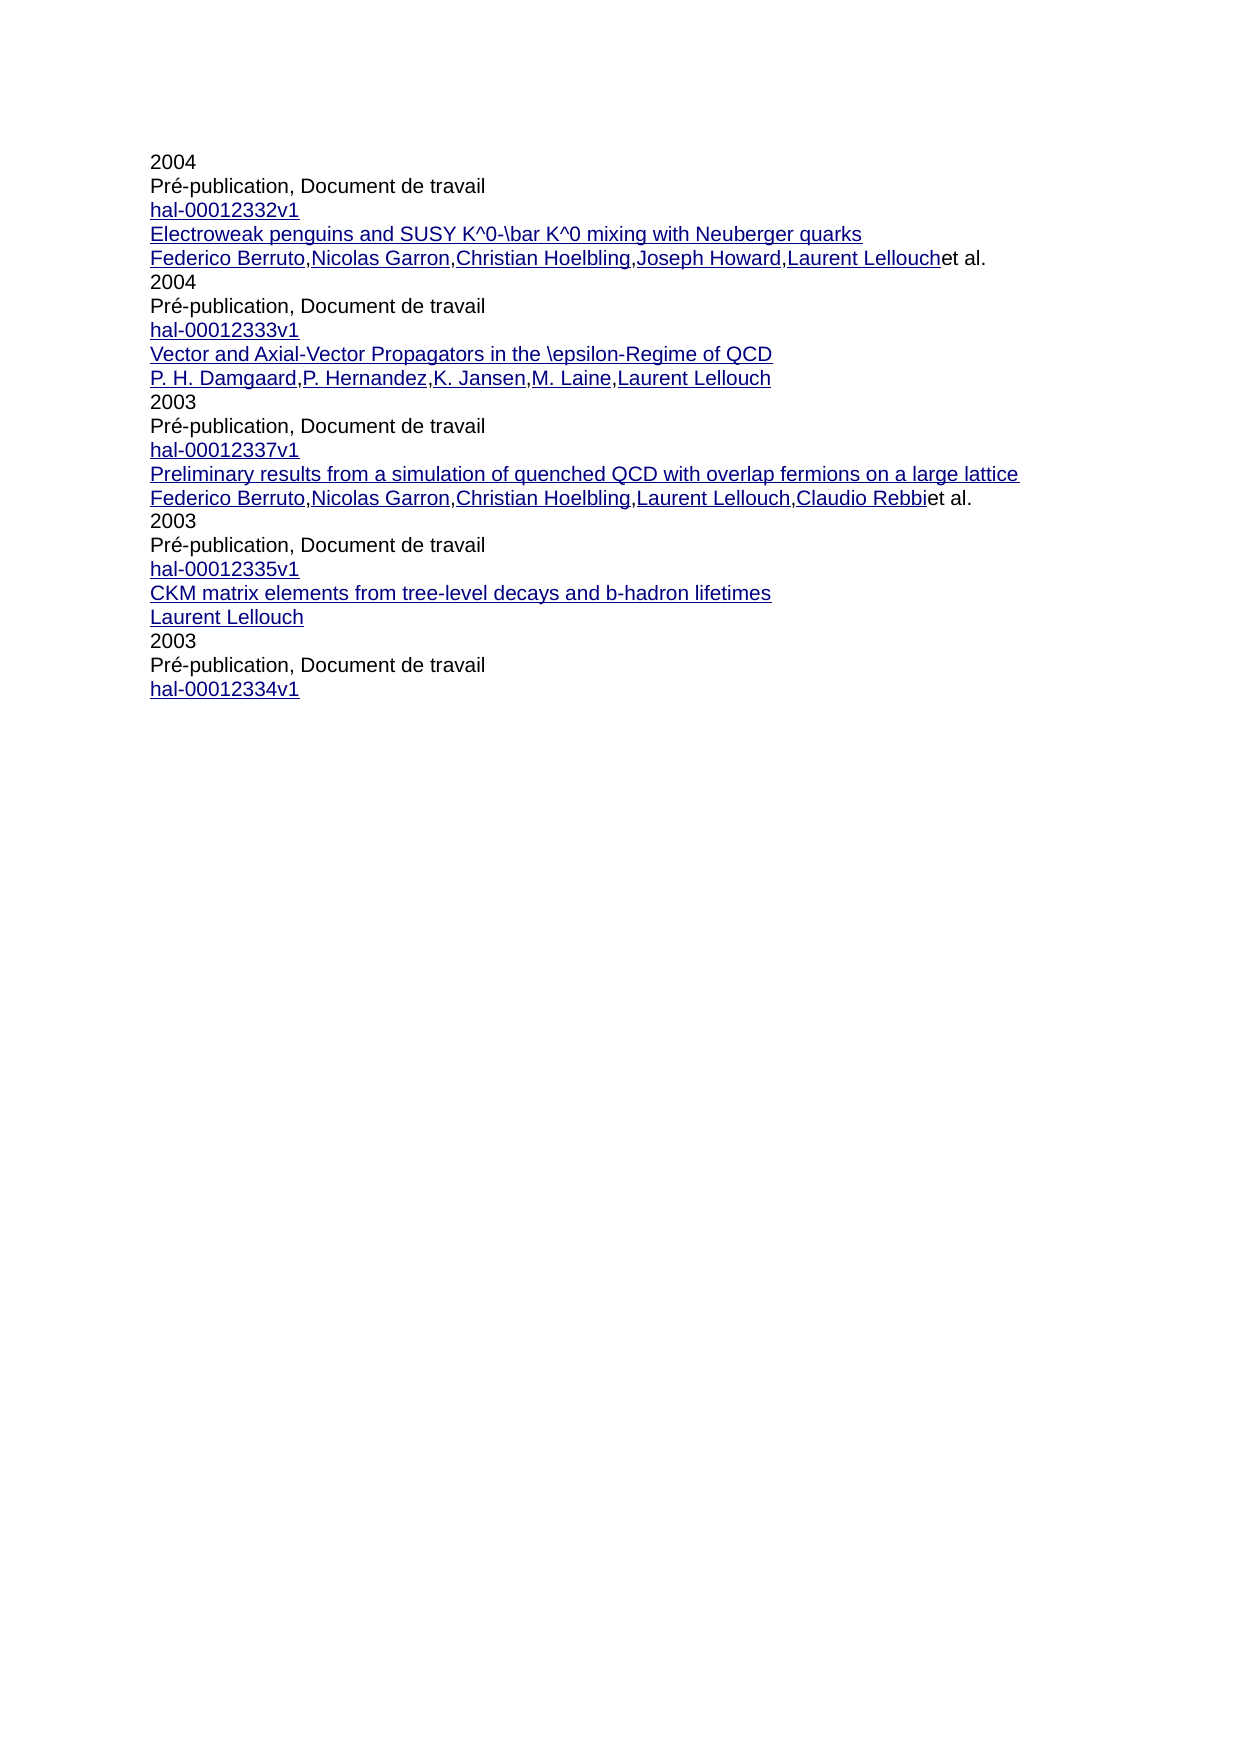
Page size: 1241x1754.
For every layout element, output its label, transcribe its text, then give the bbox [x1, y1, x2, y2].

table_cell 2004 Pré-publication, Document de travail hal-00012332v1 [150, 150, 1090, 222]
table_cell Preliminary results from a simulation of quenched QCD with overlap fermions on a large lattice Federico Berruto,Nicolas Garron,Christian Hoelbling,Laurent Lellouch,Claudio Rebbiet al. 2003 Pré-publication, Document de travail hal-00012335v1 [150, 461, 1090, 581]
table_cell CKM matrix elements from tree-level decays and b-hadron lifetimes Laurent Lellouch 2003 Pré-publication, Document de travail hal-00012334v1 [150, 581, 1090, 701]
table_cell Vector and Axial-Vector Propagators in the \epsilon-Regime of QCD P. H. Damgaard,P. Hernandez,K. Jansen,M. Laine,Laurent Lellouch 2003 Pré-publication, Document de travail hal-00012337v1 [150, 342, 1090, 461]
table_cell Electroweak penguins and SUSY K^0-\bar K^0 mixing with Neuberger quarks Federico Berruto,Nicolas Garron,Christian Hoelbling,Joseph Howard,Laurent Lellouchet al. 2004 Pré-publication, Document de travail hal-00012333v1 [150, 222, 1090, 342]
